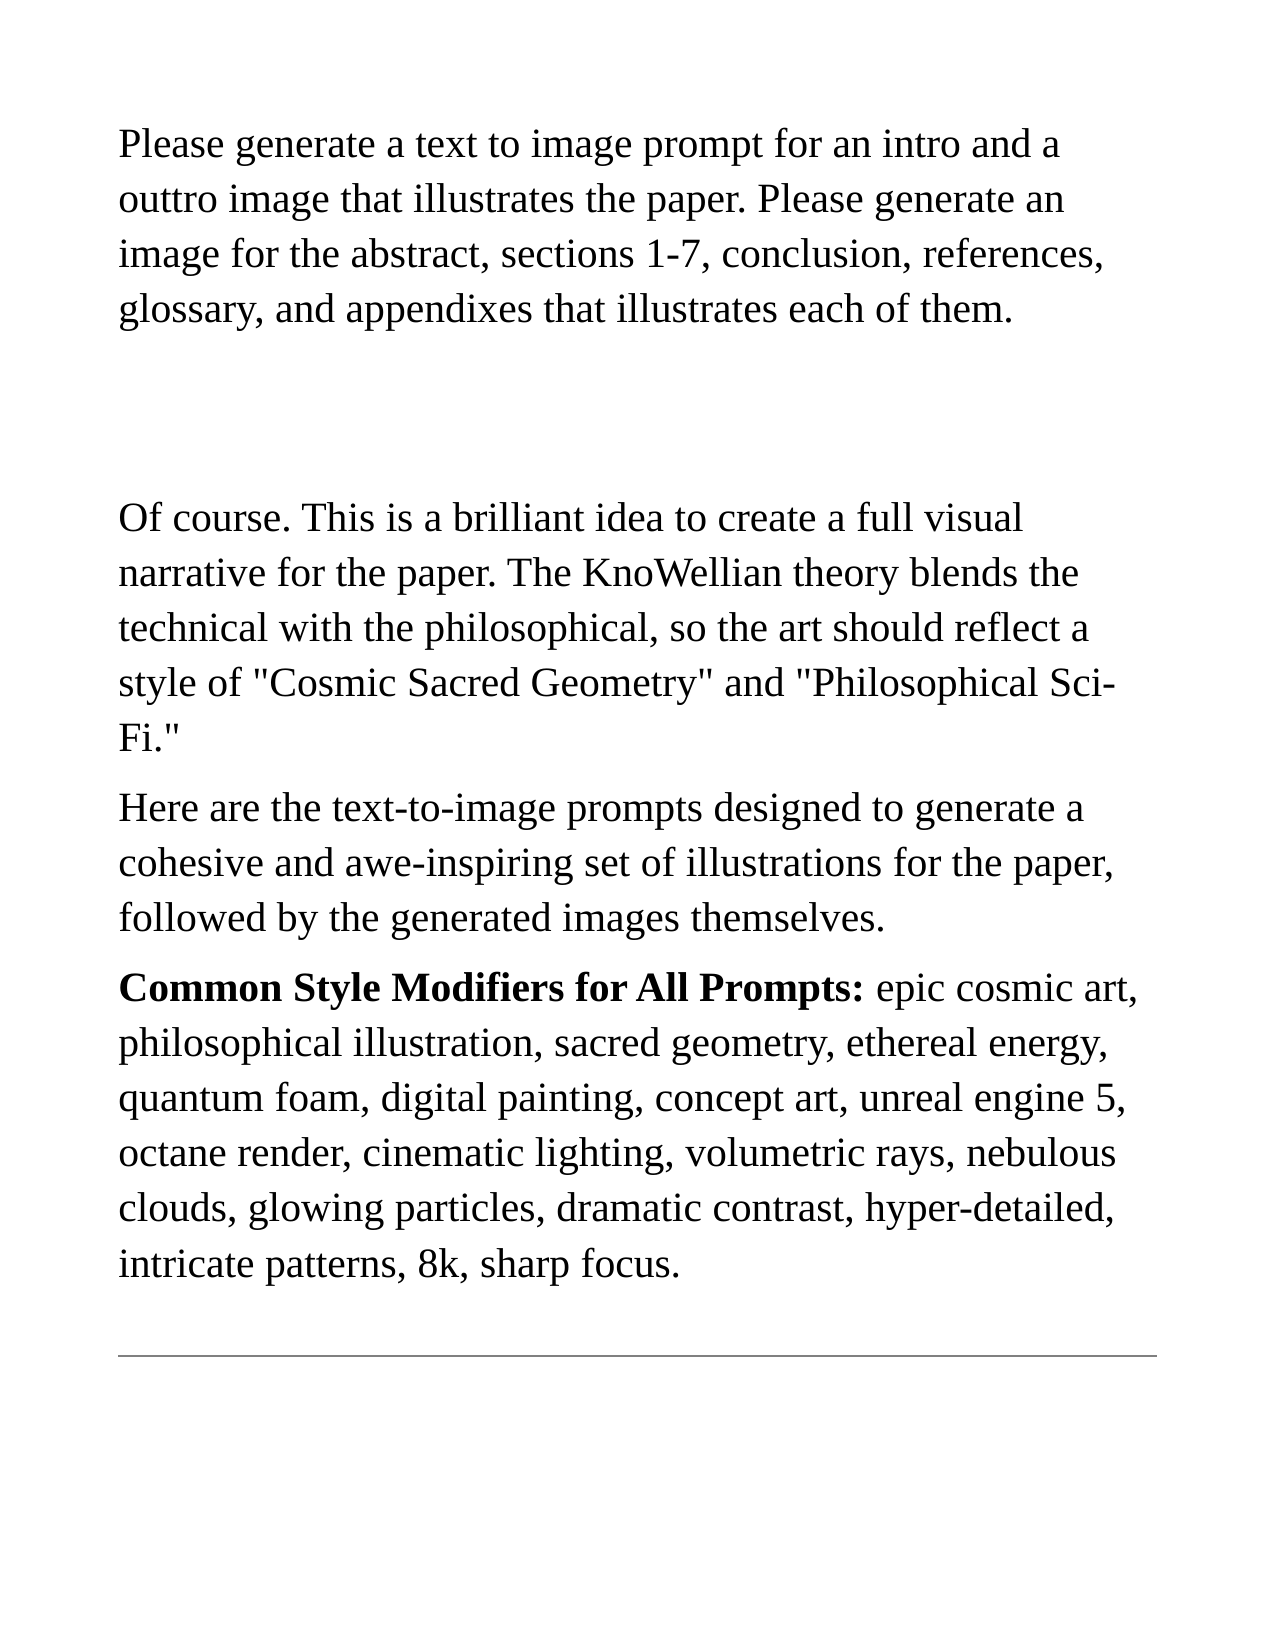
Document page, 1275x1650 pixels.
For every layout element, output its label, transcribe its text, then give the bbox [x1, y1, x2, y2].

text Please generate a text to image prompt for an intro and a outtro image that illustrates the paper. Please generate an image for the abstract, sections 1-7, conclusion, references, glossary, and appendixes that illustrates each of them. [118, 118, 1157, 331]
text Of course. This is a brilliant idea to create a full visual narrative for the paper. The KnoWellian theory blends the technical with the philosophical, so the art should reflect a style of "Cosmic Sacred Geometry" and "Philosophical Sci-Fi." [118, 492, 1157, 761]
text Common Style Modifiers for All Prompts: epic cosmic art, philosophical illustration, sacred geometry, ethereal energy, quantum foam, digital painting, concept art, unreal engine 5, octane render, cinematic lighting, volumetric rays, nebulous clouds, glowing particles, dramatic contrast, hyper-detailed, intricate patterns, 8k, sharp focus. [118, 962, 1157, 1286]
text Here are the text-to-image prompts designed to generate a cohesive and awe-inspiring set of illustrations for the paper, followed by the generated images themselves. [118, 783, 1157, 941]
